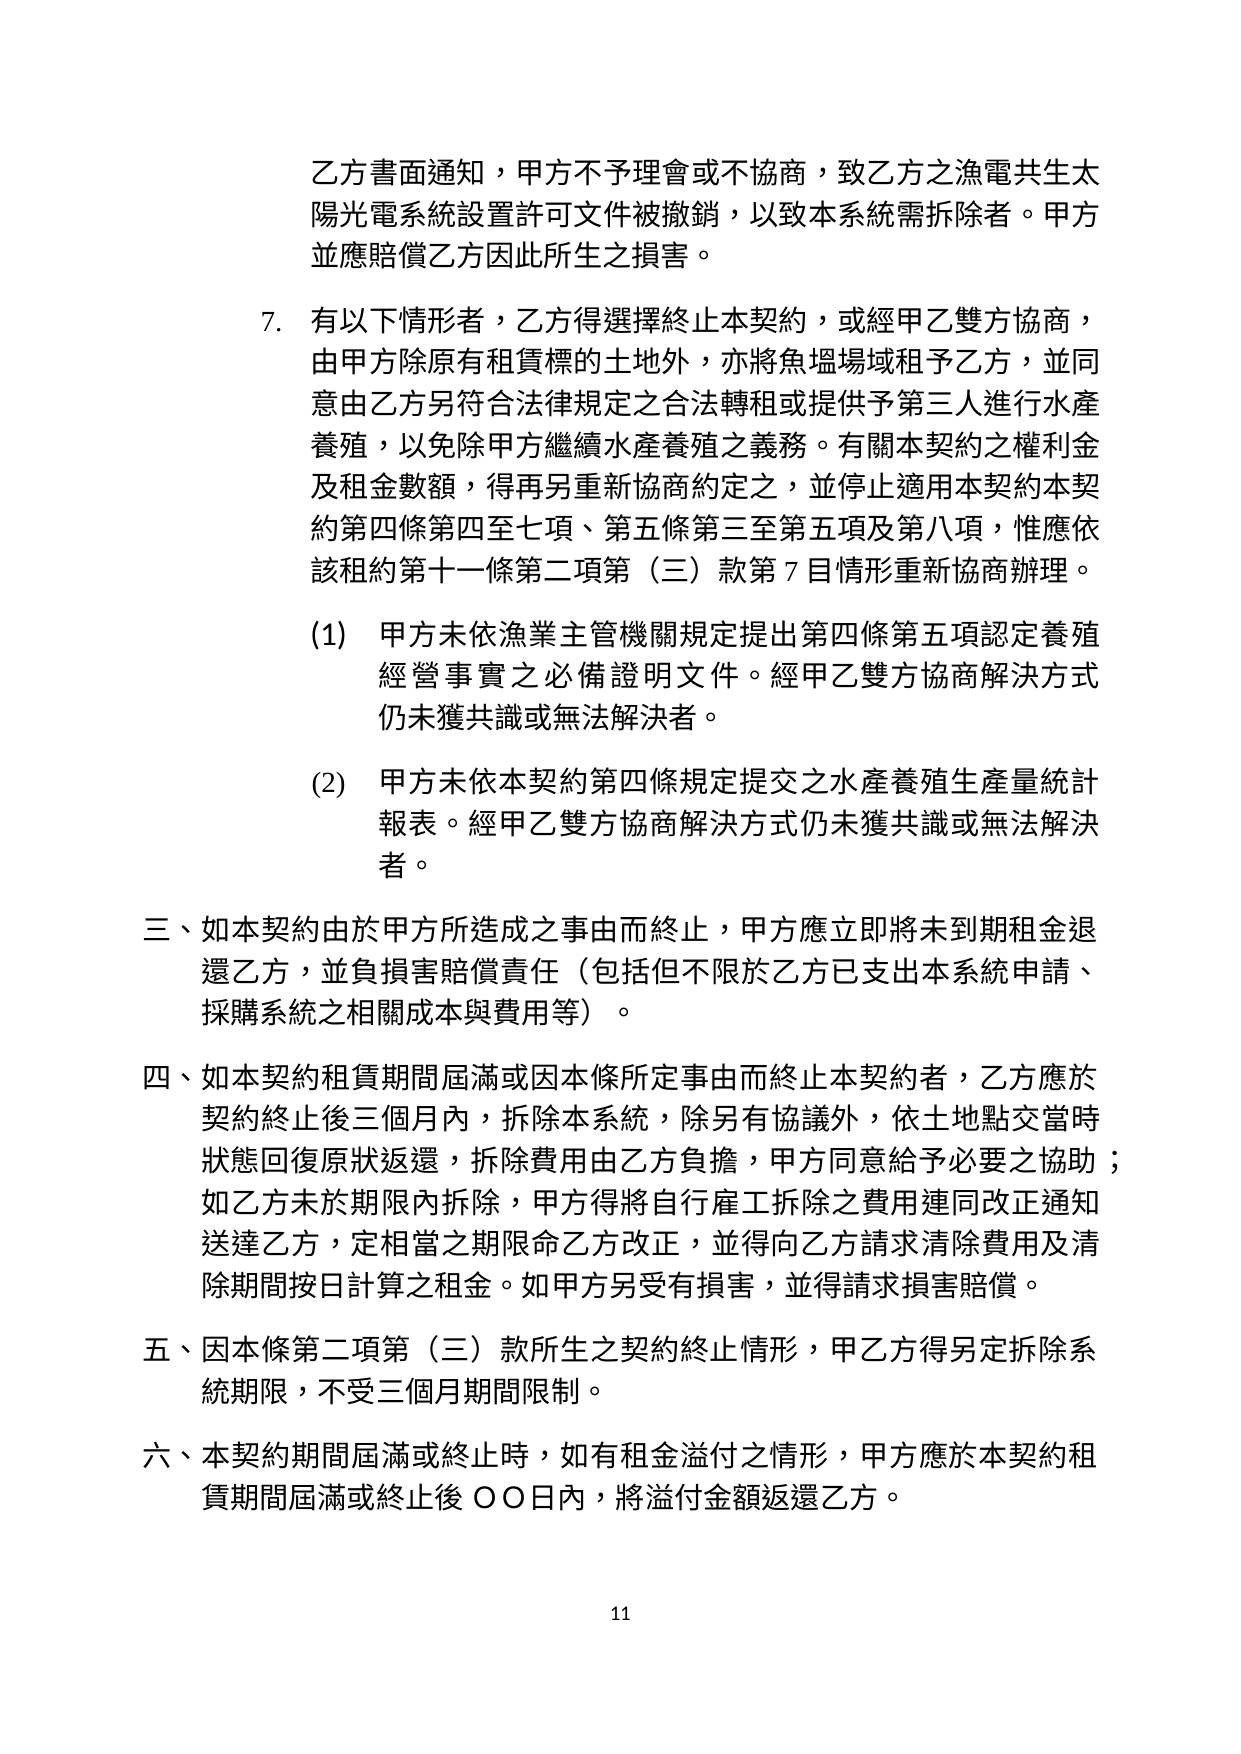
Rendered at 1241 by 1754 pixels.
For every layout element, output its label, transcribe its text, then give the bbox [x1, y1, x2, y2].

list 甲方未依漁業主管機關規定提出第四條第五項認定養殖經營事實之必備證明文件。經甲乙雙方協商解決方式仍未獲共識或無法解決者。 [328, 612, 1101, 737]
text 五、因本條第二項第（三）款所生之契約終止情形，甲乙方得另定拆除系統期限，不受三個月期間限制。 [142, 1327, 1101, 1411]
list 有以下情形者，乙方得選擇終止本契約，或經甲乙雙方協商，由甲方除原有租賃標的土地外，亦將魚塭場域租予乙方，並同意由乙方另符合法律規定之合法轉租或提供予第三人進行水產養殖，以免除甲方繼續水產養殖之義務。有關本契約之權利金及租金數額，得再另重新協商約定之，並停止適用本契約本契約第四條第四至七項、第五條第三至第五項及第八項，惟應依該租約第十一條第二項第（三）款第 7 目情形重新協商辦理。 [260, 298, 1101, 589]
text 六、本契約期間屆滿或終止時，如有租金溢付之情形，甲方應於本契約租賃期間屆滿或終止後 ＯＯ日內，將溢付金額返還乙方。 [142, 1433, 1101, 1517]
list 甲方未依本契約第四條規定提交之水產養殖生產量統計報表。經甲乙雙方協商解決方式仍未獲共識或無法解決者。 [328, 759, 1101, 884]
list 乙方書面通知，甲方不予理會或不協商，致乙方之漁電共生太陽光電系統設置許可文件被撤銷，以致本系統需拆除者。甲方並應賠償乙方因此所生之損害。 [260, 150, 1101, 275]
text 四、如本契約租賃期間屆滿或因本條所定事由而終止本契約者，乙方應於契約終止後三個月內，拆除本系統，除另有協議外，依土地點交當時狀態回復原狀返還，拆除費用由乙方負擔，甲方同意給予必要之協助；如乙方未於期限內拆除，甲方得將自行雇工拆除之費用連同改正通知送達乙方，定相當之期限命乙方改正，並得向乙方請求清除費用及清除期間按日計算之租金。如甲方另受有損害，並得請求損害賠償。 [142, 1055, 1101, 1305]
text 三、如本契約由於甲方所造成之事由而終止，甲方應立即將未到期租金退還乙方，並負損害賠償責任（包括但不限於乙方已支出本系統申請、採購系統之相關成本與費用等）。 [142, 907, 1101, 1032]
